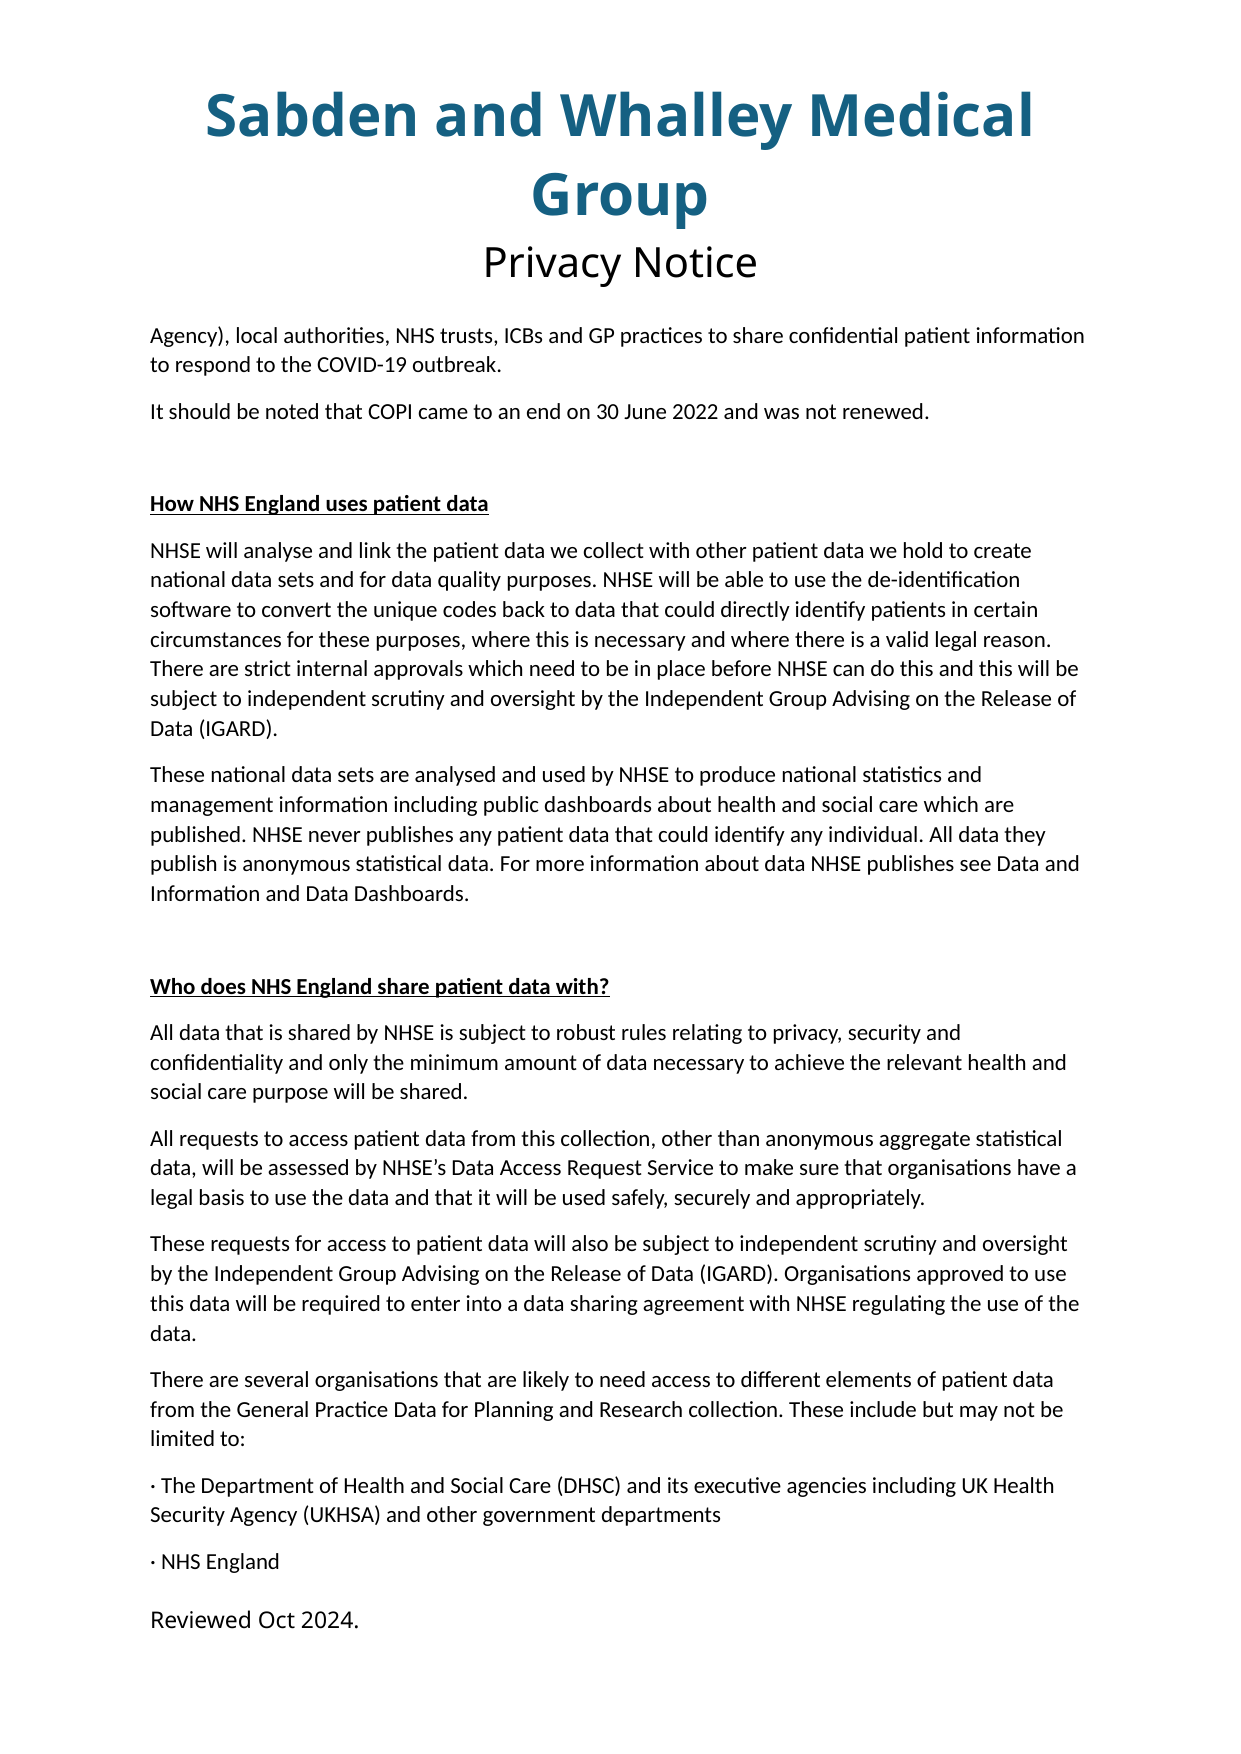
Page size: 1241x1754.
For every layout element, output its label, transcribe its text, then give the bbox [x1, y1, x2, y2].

text · The Department of Health and Social Care (DHSC) and its executive agencies including UK Health Security Agency (UKHSA) and other government departments [150, 1471, 1090, 1528]
text These requests for access to patient data will also be subject to independent scrutiny and oversight by the Independent Group Advising on the Release of Data (IGARD). Organisations approved to use this data will be required to enter into a data sharing agreement with NHSE regulating the use of the data. [150, 1229, 1090, 1347]
text There are several organisations that are likely to need access to different elements of patient data from the General Practice Data for Planning and Research collection. These include but may not be limited to: [150, 1365, 1090, 1452]
text These national data sets are analysed and used by NHSE to produce national statistics and management information including public dashboards about health and social care which are published. NHSE never publishes any patient data that could identify any individual. All data they publish is anonymous statistical data. For more information about data NHSE publishes see Data and Information and Data Dashboards. [150, 760, 1090, 907]
text NHSE will analyse and link the patient data we collect with other patient data we hold to create national data sets and for data quality purposes. NHSE will be able to use the de-identification software to convert the unique codes back to data that could directly identify patients in certain circumstances for these purposes, where this is necessary and where there is a valid legal reason. There are strict internal approvals which need to be in place before NHSE can do this and this will be subject to independent scrutiny and oversight by the Independent Group Advising on the Release of Data (IGARD). [150, 536, 1090, 742]
text How NHS England uses patient data [150, 489, 1090, 517]
text Who does NHS England share patient data with? [150, 972, 1090, 1000]
text · NHS England [150, 1547, 1090, 1575]
text All requests to access patient data from this collection, other than anonymous aggregate statistical data, will be assessed by NHSE’s Data Access Request Service to make sure that organisations have a legal basis to use the data and that it will be used safely, securely and appropriately. [150, 1124, 1090, 1211]
text Agency), local authorities, NHS trusts, ICBs and GP practices to share confidential patient information to respond to the COVID-19 outbreak. [150, 321, 1090, 378]
text All data that is shared by NHSE is subject to robust rules relating to privacy, security and confidentiality and only the minimum amount of data necessary to achieve the relevant health and social care purpose will be shared. [150, 1018, 1090, 1106]
text It should be noted that COPI came to an end on 30 June 2022 and was not renewed. [150, 397, 1090, 425]
